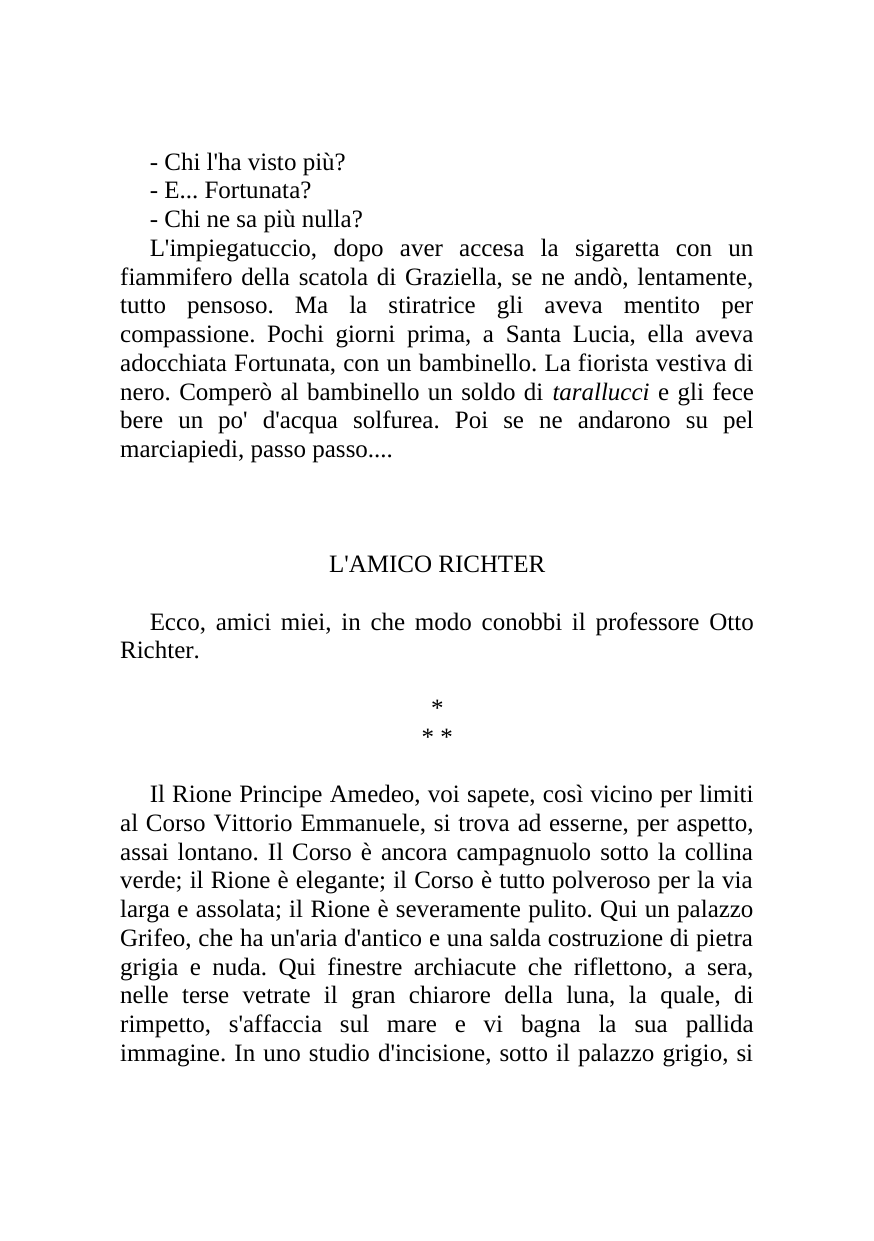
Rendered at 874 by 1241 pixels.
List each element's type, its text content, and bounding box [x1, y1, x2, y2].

text - Chi l'ha visto più? [120, 147, 754, 176]
text * [120, 693, 754, 722]
text Ecco, amici miei, in che modo conobbi il professore Otto Richter. [120, 607, 754, 664]
text L'AMICO RICHTER [120, 549, 754, 578]
text - Chi ne sa più nulla? [120, 204, 754, 233]
text * * [120, 722, 754, 751]
text - E... Fortunata? [120, 176, 754, 204]
text L'impiegatuccio, dopo aver accesa la sigaretta con un fiammifero della scatola di Graziella, se ne andò, lentamente, tutto pensoso. Ma la stiratrice gli aveva mentito per compassione. Pochi giorni prima, a Santa Lucia, ella aveva adocchiata Fortunata, con un bambinello. La fiorista vestiva di nero. Comperò al bambinello un soldo di tarallucci e gli fece bere un po' d'acqua solfurea. Poi se ne andarono su pel marciapiedi, passo passo.... [120, 233, 754, 463]
text Il Rione Principe Amedeo, voi sapete, così vicino per limiti al Corso Vittorio Emmanuele, si trova ad esserne, per aspetto, assai lontano. Il Corso è ancora campagnuolo sotto la collina verde; il Rione è elegante; il Corso è tutto polveroso per la via larga e assolata; il Rione è severamente pulito. Qui un palazzo Grifeo, che ha un'aria d'antico e una salda costruzione di pietra grigia e nuda. Qui finestre archiacute che riflettono, a sera, nelle terse vetrate il gran chiarore della luna, la quale, di rimpetto, s'affaccia sul mare e vi bagna la sua pallida immagine. In uno studio d'incisione, sotto il palazzo grigio, si [120, 779, 754, 1067]
